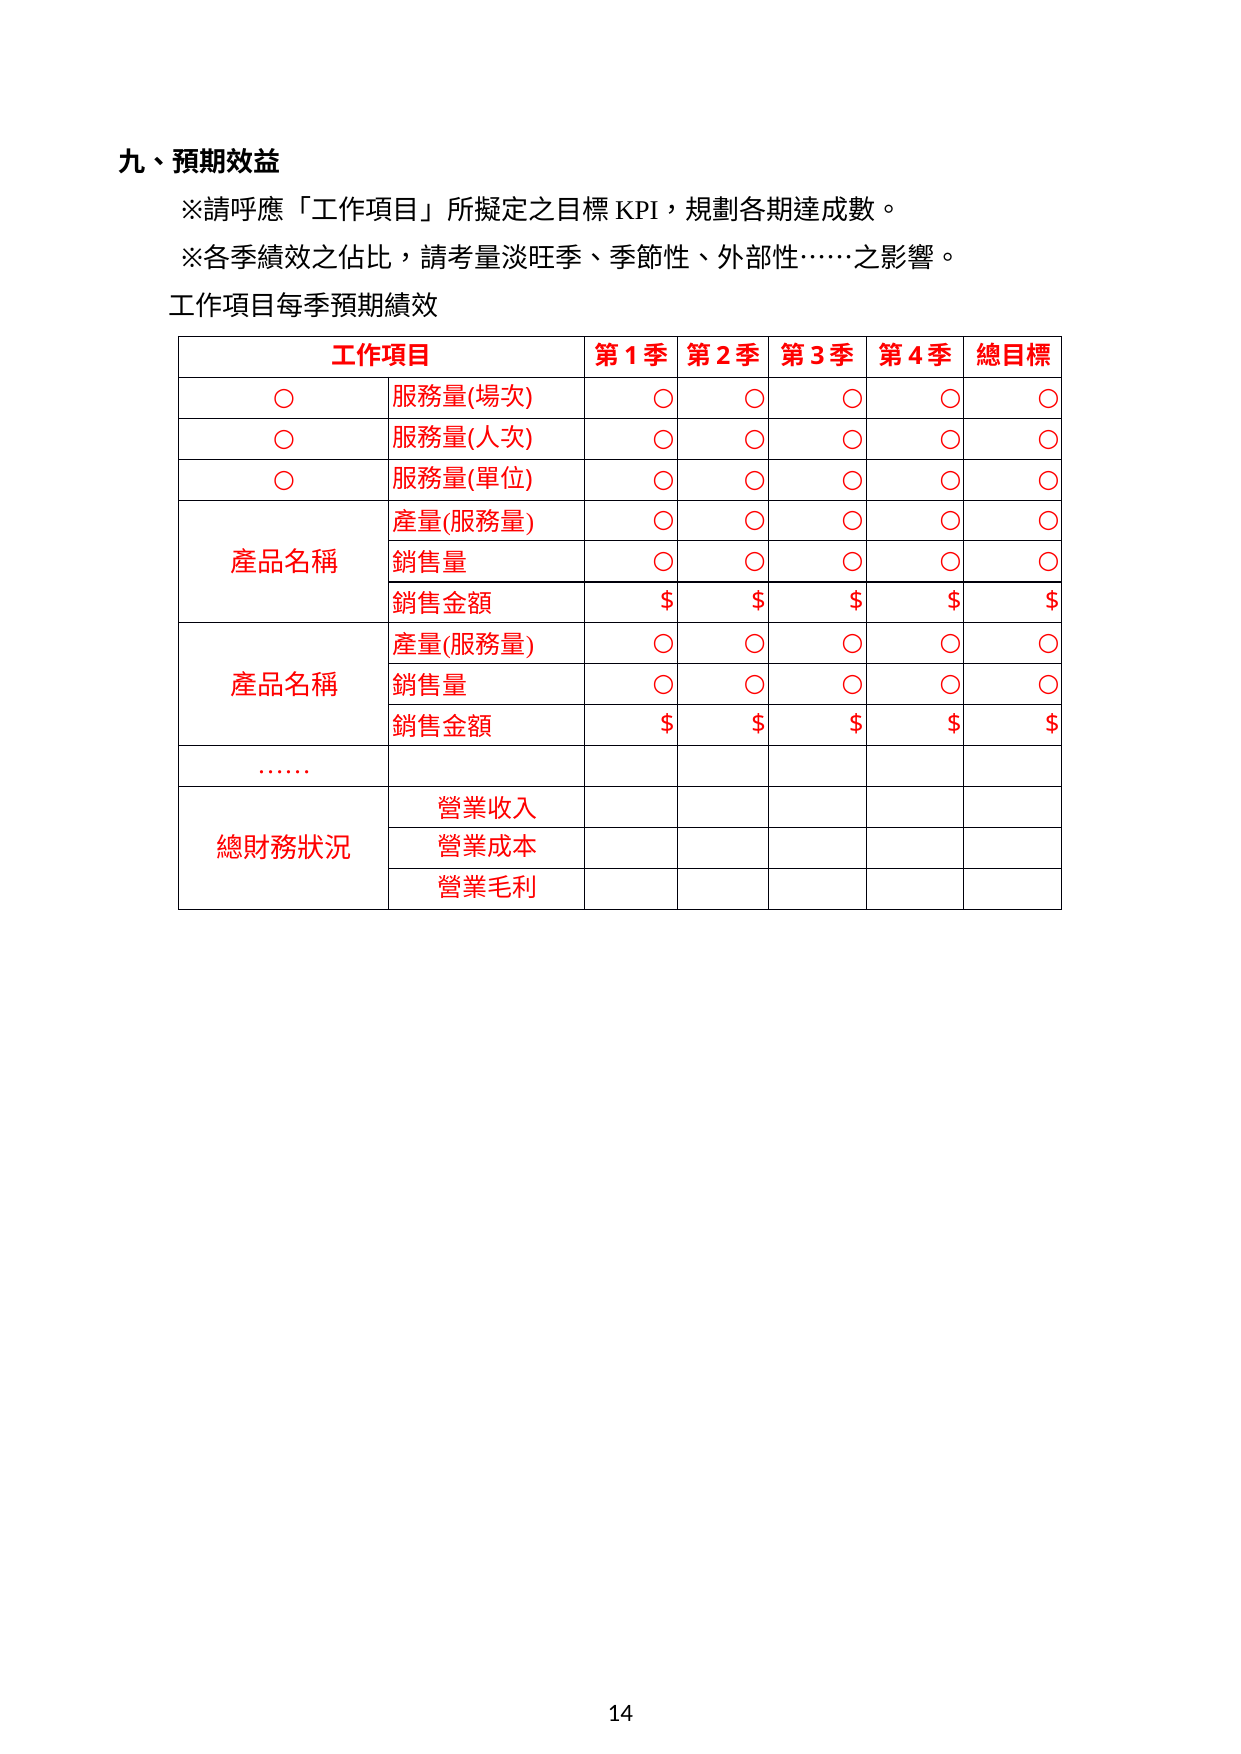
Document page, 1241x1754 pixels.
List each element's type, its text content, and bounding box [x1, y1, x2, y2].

table_cell 服務量(人次) [389, 419, 584, 458]
table_cell [585, 787, 677, 827]
table_cell ○ [867, 501, 963, 540]
table_cell ○ [769, 623, 866, 663]
table_cell ○ [964, 460, 1061, 499]
table_cell [769, 828, 866, 868]
table_cell 銷售量 [389, 541, 584, 581]
table_cell 產品名稱 [179, 501, 388, 622]
table_cell …… [179, 746, 388, 786]
table_cell 銷售金額 [389, 583, 584, 622]
table_cell 服務量(單位) [389, 460, 584, 499]
table_cell [678, 828, 768, 868]
table_cell ○ [964, 419, 1061, 458]
table_cell 產品名稱 [179, 623, 388, 745]
table_cell [585, 869, 677, 909]
table_cell ○ [769, 419, 866, 458]
text 工作項目每季預期績效 [168, 277, 1028, 324]
table_cell ○ [769, 378, 866, 418]
table_cell 服務量(場次) [389, 378, 584, 418]
table_cell 營業毛利 [389, 869, 584, 909]
table_cell ○ [867, 378, 963, 418]
table_cell ○ [769, 501, 866, 540]
table_header 第2季 [678, 337, 768, 377]
table_cell [867, 787, 963, 827]
table_cell ○ [867, 541, 963, 581]
table_cell ○ [678, 378, 768, 418]
table_header 第4季 [867, 337, 963, 377]
table_cell $ [585, 705, 677, 745]
table_cell [964, 787, 1061, 827]
table_cell [964, 828, 1061, 868]
table_cell [585, 746, 677, 786]
table_cell $ [769, 705, 866, 745]
table_cell ○ [769, 541, 866, 581]
table_cell ○ [585, 501, 677, 540]
table_cell 銷售量 [389, 664, 584, 704]
table_cell ○ [964, 501, 1061, 540]
table_header 第1季 [585, 337, 677, 377]
table_cell ○ [867, 419, 963, 458]
table_cell [964, 869, 1061, 909]
table_cell ○ [585, 541, 677, 581]
table_header 工作項目 [179, 337, 584, 377]
table_cell ○ [769, 664, 866, 704]
table_cell [867, 828, 963, 868]
table_cell 總財務狀況 [179, 787, 388, 909]
table_cell ○ [678, 623, 768, 663]
table_cell [678, 869, 768, 909]
table_cell ○ [964, 541, 1061, 581]
table_cell [867, 869, 963, 909]
table_cell $ [678, 583, 768, 622]
table_cell ○ [678, 460, 768, 499]
table_cell 產量(服務量) [389, 501, 584, 540]
table_cell ○ [585, 623, 677, 663]
table_cell ○ [964, 378, 1061, 418]
table_cell $ [585, 583, 677, 622]
text ※各季績效之佔比，請考量淡旺季、季節性、外部性……之影響。 [181, 229, 1028, 277]
table_cell [678, 787, 768, 827]
table_cell $ [678, 705, 768, 745]
table_cell ○ [678, 419, 768, 458]
table_cell ○ [867, 664, 963, 704]
table_cell [769, 787, 866, 827]
table_cell $ [964, 583, 1061, 622]
table_cell [867, 746, 963, 786]
table_cell [769, 869, 866, 909]
table_cell [964, 746, 1061, 786]
table_cell $ [964, 705, 1061, 745]
text ※請呼應「工作項目」所擬定之目標KPI，規劃各期達成數。 [181, 181, 1028, 229]
table_cell ○ [867, 460, 963, 499]
table_cell $ [769, 583, 866, 622]
table_cell [585, 828, 677, 868]
table_cell ○ [678, 664, 768, 704]
text 九、預期效益 [118, 133, 1122, 181]
table_cell 產量(服務量) [389, 623, 584, 663]
table_cell ○ [867, 623, 963, 663]
table_cell ○ [678, 501, 768, 540]
table_cell ○ [678, 541, 768, 581]
table_cell ○ [179, 460, 388, 499]
table_cell ○ [585, 664, 677, 704]
table_cell [389, 746, 584, 786]
table_cell ○ [964, 664, 1061, 704]
table_cell ○ [585, 460, 677, 499]
table_cell $ [867, 583, 963, 622]
table_cell $ [867, 705, 963, 745]
table_cell 銷售金額 [389, 705, 584, 745]
table_cell ○ [585, 378, 677, 418]
table_cell ○ [179, 378, 388, 418]
table_cell ○ [964, 623, 1061, 663]
table_cell [769, 746, 866, 786]
table_header 總目標 [964, 337, 1061, 377]
table_cell 營業成本 [389, 828, 584, 868]
table_cell 營業收入 [389, 787, 584, 827]
table_cell [678, 746, 768, 786]
table_cell ○ [179, 419, 388, 458]
table_cell ○ [585, 419, 677, 458]
table_cell ○ [769, 460, 866, 499]
table_header 第3季 [769, 337, 866, 377]
